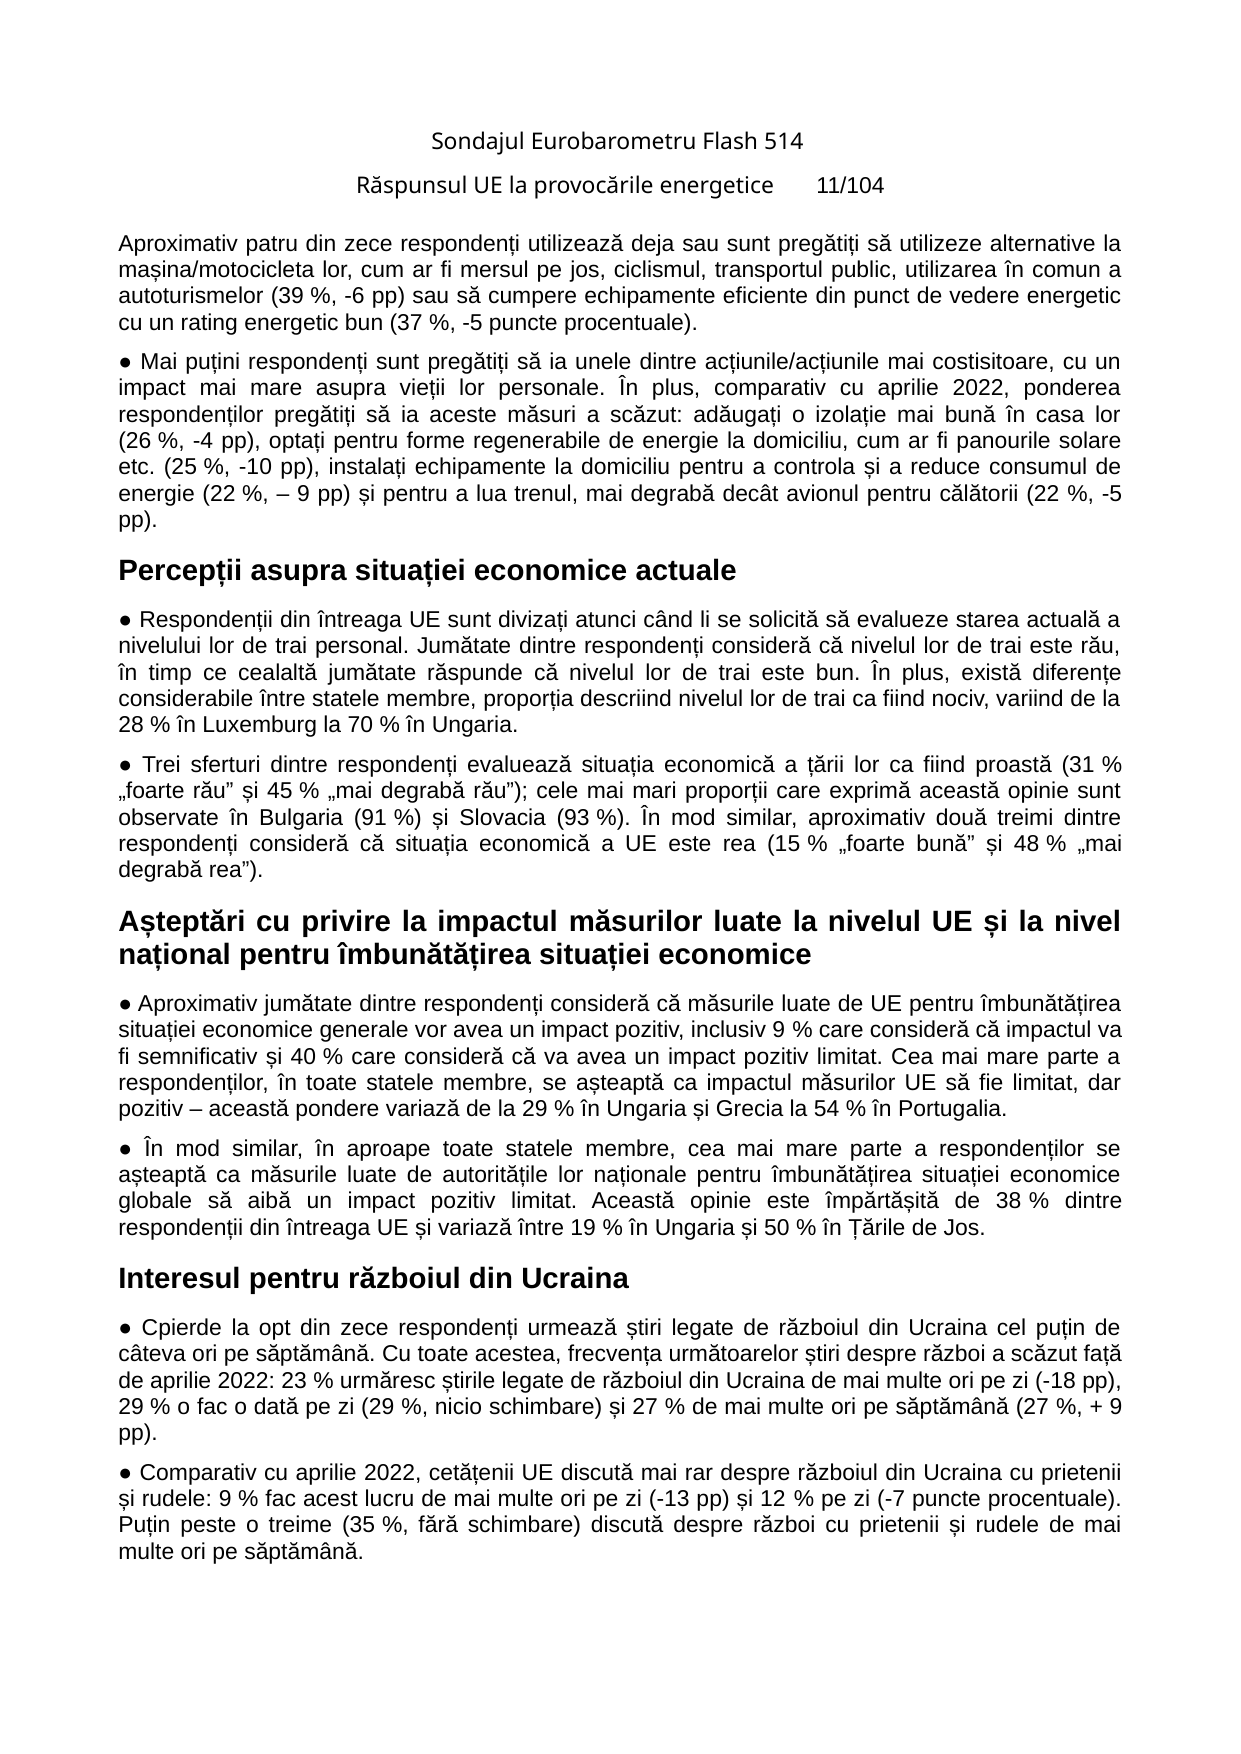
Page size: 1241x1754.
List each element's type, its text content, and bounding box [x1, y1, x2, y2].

subtitle Așteptări cu privire la impactul măsurilor luate la nivelul UE și la nivel național pentru îmbunătățirea situației economice [118, 903, 1122, 971]
text ● Cpierde la opt din zece respondenți urmează știri legate de războiul din Ucraina cel puțin de câteva ori pe săptămână. Cu toate acestea, frecvența următoarelor știri despre război a scăzut față de aprilie 2022: 23 % urmăresc știrile legate de războiul din Ucraina de mai multe ori pe zi (-18 pp), 29 % o fac o dată pe zi (29 %, nicio schimbare) și 27 % de mai multe ori pe săptămână (27 %, + 9 pp). [118, 1314, 1122, 1446]
text ● În mod similar, în aproape toate statele membre, cea mai mare parte a respondenților se așteaptă ca măsurile luate de autoritățile lor naționale pentru îmbunătățirea situației economice globale să aibă un impact pozitiv limitat. Această opinie este împărtășită de 38 % dintre respondenții din întreaga UE și variază între 19 % în Ungaria și 50 % în Țările de Jos. [118, 1135, 1122, 1240]
text Aproximativ patru din zece respondenți utilizează deja sau sunt pregătiți să utilizeze alternative la mașina/motocicleta lor, cum ar fi mersul pe jos, ciclismul, transportul public, utilizarea în comun a autoturismelor (39 %, -6 pp) sau să cumpere echipamente eficiente din punct de vedere energetic cu un rating energetic bun (37 %, -5 puncte procentuale). [118, 229, 1122, 335]
text ● Comparativ cu aprilie 2022, cetățenii UE discută mai rar despre războiul din Ucraina cu prietenii și rudele: 9 % fac acest lucru de mai multe ori pe zi (-13 pp) și 12 % pe zi (-7 puncte procentuale). Puțin peste o treime (35 %, fără schimbare) discută despre război cu prietenii și rudele de mai multe ori pe săptămână. [118, 1458, 1122, 1564]
subtitle Interesul pentru războiul din Ucraina [118, 1261, 1122, 1295]
text ● Mai puțini respondenți sunt pregătiți să ia unele dintre acțiunile/acțiunile mai costisitoare, cu un impact mai mare asupra vieții lor personale. În plus, comparativ cu aprilie 2022, ponderea respondenților pregătiți să ia aceste măsuri a scăzut: adăugați o izolație mai bună în casa lor (26 %, -4 pp), optați pentru forme regenerabile de energie la domiciliu, cum ar fi panourile solare etc. (25 %, -10 pp), instalați echipamente la domiciliu pentru a controla și a reduce consumul de energie (22 %, – 9 pp) și pentru a lua trenul, mai degrabă decât avionul pentru călătorii (22 %, -5 pp). [118, 348, 1122, 532]
text ● Respondenții din întreaga UE sunt divizați atunci când li se solicită să evalueze starea actuală a nivelului lor de trai personal. Jumătate dintre respondenți consideră că nivelul lor de trai este rău, în timp ce cealaltă jumătate răspunde că nivelul lor de trai este bun. În plus, există diferențe considerabile între statele membre, proporția descriind nivelul lor de trai ca fiind nociv, variind de la 28 % în Luxemburg la 70 % în Ungaria. [118, 606, 1122, 738]
text ● Aproximativ jumătate dintre respondenți consideră că măsurile luate de UE pentru îmbunătățirea situației economice generale vor avea un impact pozitiv, inclusiv 9 % care consideră că impactul va fi semnificativ și 40 % care consideră că va avea un impact pozitiv limitat. Cea mai mare parte a respondenților, în toate statele membre, se așteaptă ca impactul măsurilor UE să fie limitat, dar pozitiv – această pondere variază de la 29 % în Ungaria și Grecia la 54 % în Portugalia. [118, 990, 1122, 1122]
text ● Trei sferturi dintre respondenți evaluează situația economică a țării lor ca fiind proastă (31 % „foarte rău” și 45 % „mai degrabă rău”); cele mai mari proporții care exprimă această opinie sunt observate în Bulgaria (91 %) și Slovacia (93 %). În mod similar, aproximativ două treimi dintre respondenți consideră că situația economică a UE este rea (15 % „foarte bună” și 48 % „mai degrabă rea”). [118, 751, 1122, 882]
subtitle Percepții asupra situației economice actuale [118, 553, 1122, 587]
